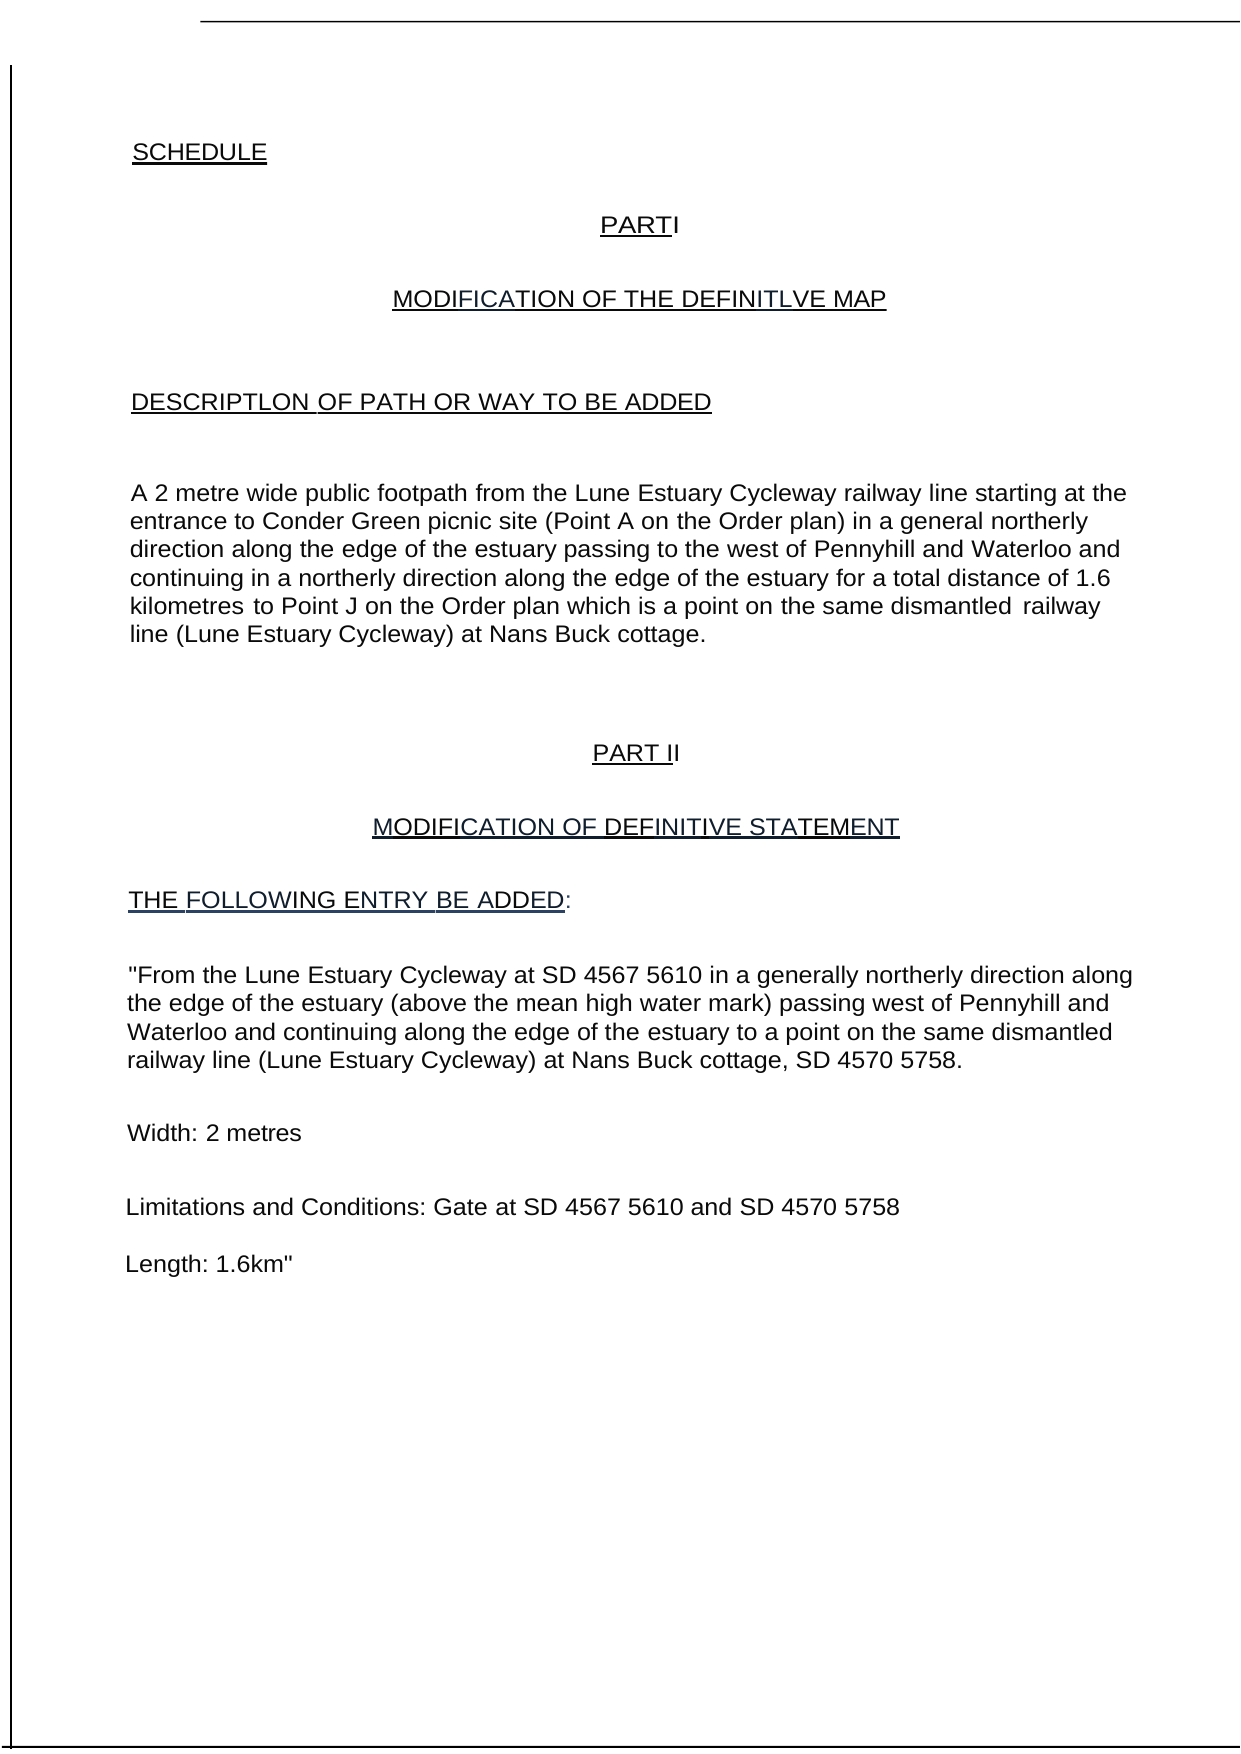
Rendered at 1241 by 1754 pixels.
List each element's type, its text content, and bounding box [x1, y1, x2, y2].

text A 2 metre wide public footpath from the Lune Estuary Cycleway railway line starting at the entrance to Conder Green picnic site (Point A on the Order plan) in a general northerly direction along the edge of the estuary passing to the west of Pennyhill and Waterloo and continuing in a northerly direction along the edge of the estuary for a total distance of 1.6 kilometres to Point J on the Order plan which is a point on the same dismantled railway line (Lune Estuary Cycleway) at Nans Buck cottage. [129, 478, 1139, 648]
text PART II [32, 739, 1241, 766]
text DESCRIPTLON OF PATH OR WAY TO BE ADDED [131, 388, 1241, 416]
text MODIFICATION OF DEFINITIVE STATEMENT [112, 812, 1161, 840]
text "From the Lune Estuary Cycleway at SD 4567 5610 in a generally northerly direction along the edge of the estuary (above the mean high water mark) passing west of Pennyhill and Waterloo and continuing along the edge of the estuary to a point on the same dismantled railway line (Lune Estuary Cycleway) at Nans Buck cottage, SD 4570 5758. [127, 961, 1163, 1073]
text MODIFICATION OF THE DEFINITLVE MAP [117, 284, 1161, 312]
text Limitations and Conditions: Gate at SD 4567 5610 and SD 4570 5758 Length: 1.6km" [125, 1193, 980, 1277]
text Width: 2 metres [127, 1119, 1241, 1147]
text THE FOLLOWING ENTRY BE ADDED: [128, 886, 1241, 914]
text PARTI [118, 211, 1161, 238]
text SCHEDULE [132, 138, 1241, 166]
